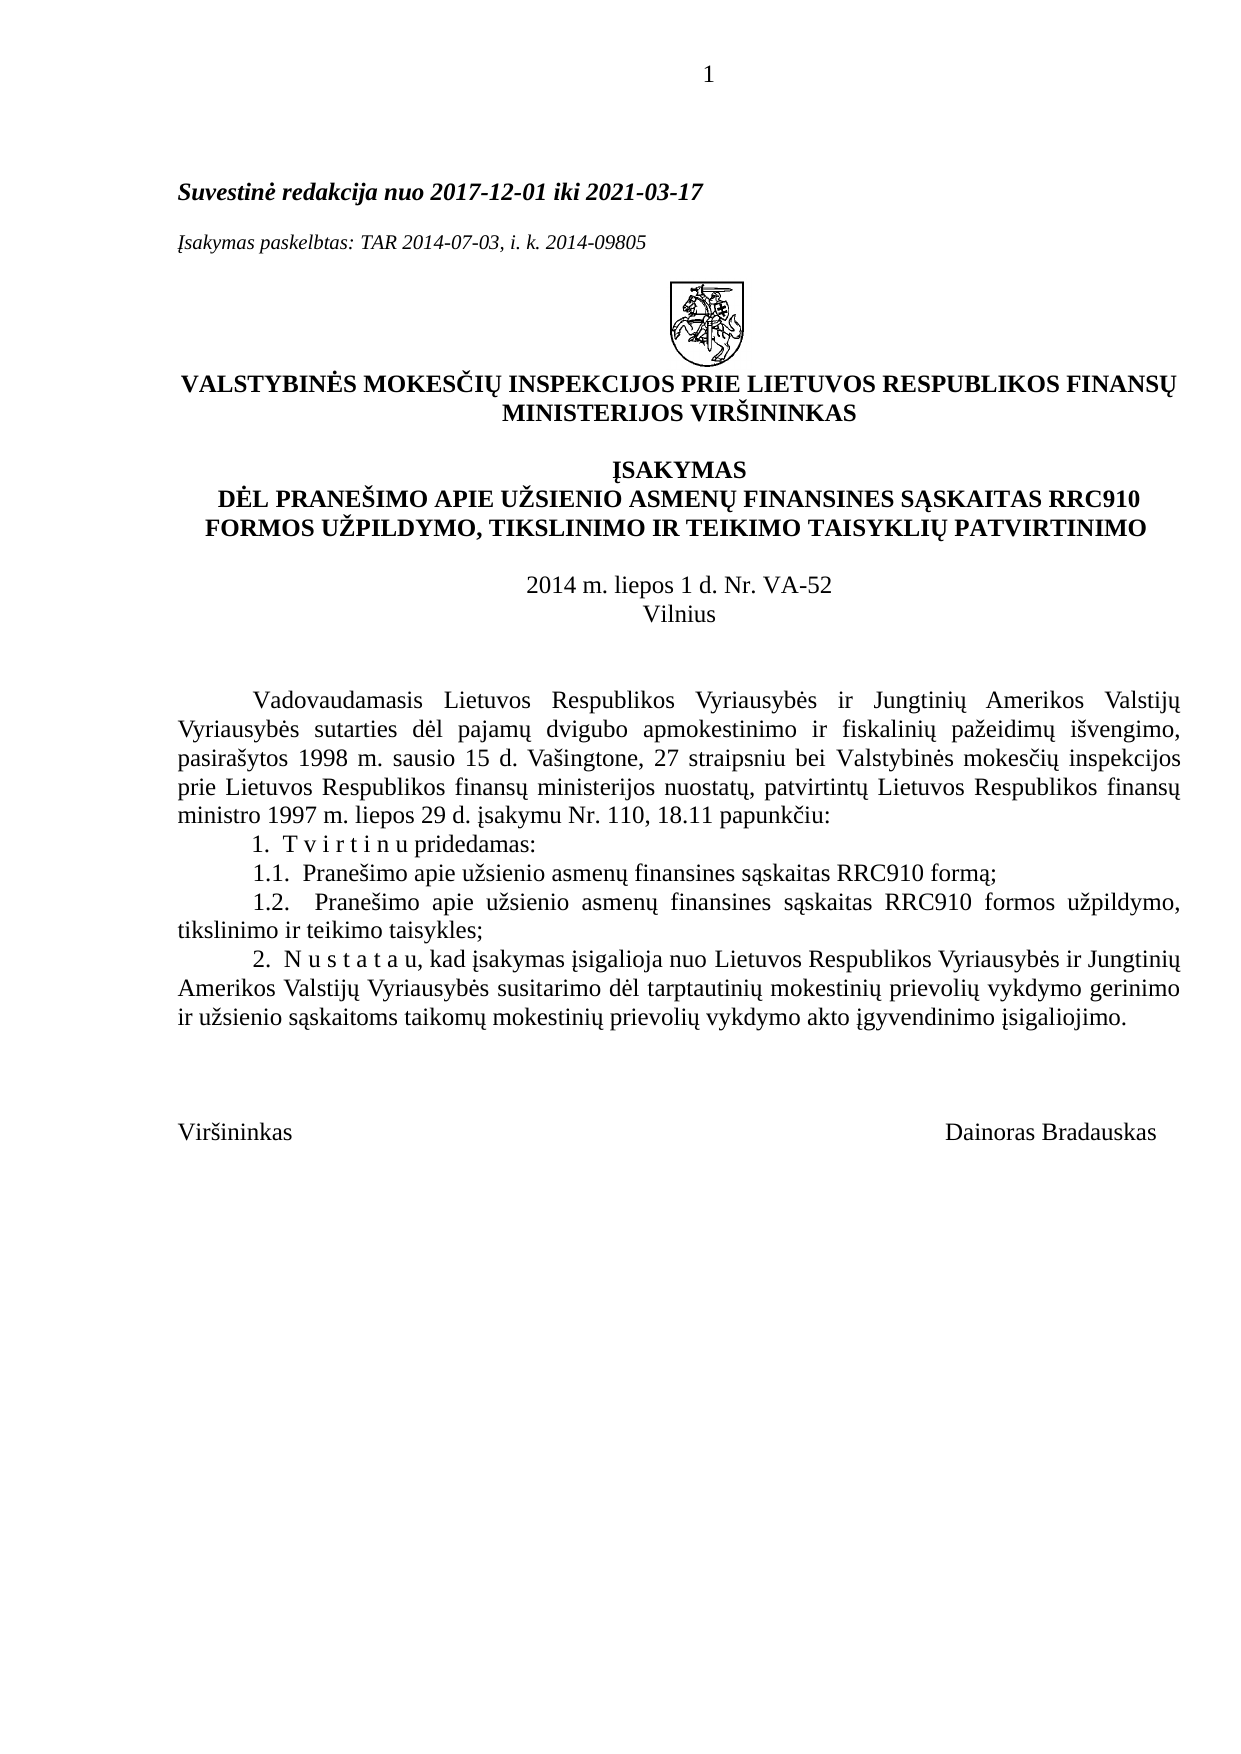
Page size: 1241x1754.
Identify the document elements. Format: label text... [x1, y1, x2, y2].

text 2014 m. liepos 1 d. Nr. VA-52 [177, 571, 1181, 599]
text 1. T v i r t i n u pridedamas: [251, 829, 1181, 858]
text ĮSAKYMAS [177, 456, 1181, 484]
text VALSTYBINĖS MOKESČIŲ INSPEKCIJOS PRIE LIETUVOS RESPUBLIKOS FINANSŲ MINISTERIJOS VIRŠININKAS [177, 369, 1181, 427]
text 2. N u s t a t a u, kad įsakymas įsigalioja nuo Lietuvos Respublikos Vyriausybės ir Jungtinių Amerikos Valstijų Vyriausybės susitarimo dėl tarptautinių mokestinių prievolių vykdymo gerinimo ir užsienio sąskaitoms taikomų mokestinių prievolių vykdymo akto įgyvendinimo įsigaliojimo. [177, 944, 1181, 1031]
text 1.1. Pranešimo apie užsienio asmenų finansines sąskaitas RRC910 formą; [252, 858, 1181, 887]
text DĖL PRANEŠIMO APIE UŽSIENIO ASMENŲ FINANSINES SĄSKAITAS RRC910 FORMOS UŽpildymo, TIKSLINIMO ir teikimo taisyklių patvirtinimo [177, 484, 1181, 542]
text Vilnius [177, 599, 1181, 628]
text Įsakymas paskelbtas: TAR 2014-07-03, i. k. 2014-09805 [177, 230, 1181, 254]
text 1.2. Pranešimo apie užsienio asmenų finansines sąskaitas RRC910 formos užpildymo, tikslinimo ir teikimo taisykles; [177, 887, 1181, 944]
text Vadovaudamasis Lietuvos Respublikos Vyriausybės ir Jungtinių Amerikos Valstijų Vyriausybės sutarties dėl pajamų dvigubo apmokestinimo ir fiskalinių pažeidimų išvengimo, pasirašytos 1998 m. sausio 15 d. Vašingtone, 27 straipsniu bei Valstybinės mokesčių inspekcijos prie Lietuvos Respublikos finansų ministerijos nuostatų, patvirtintų Lietuvos Respublikos finansų ministro 1997 m. liepos 29 d. įsakymu Nr. 110, 18.11 papunkčiu: [177, 686, 1181, 829]
text Suvestinė redakcija nuo 2017-12-01 iki 2021-03-17 [177, 177, 1181, 206]
text Viršininkas Dainoras Bradauskas [177, 1117, 1181, 1146]
